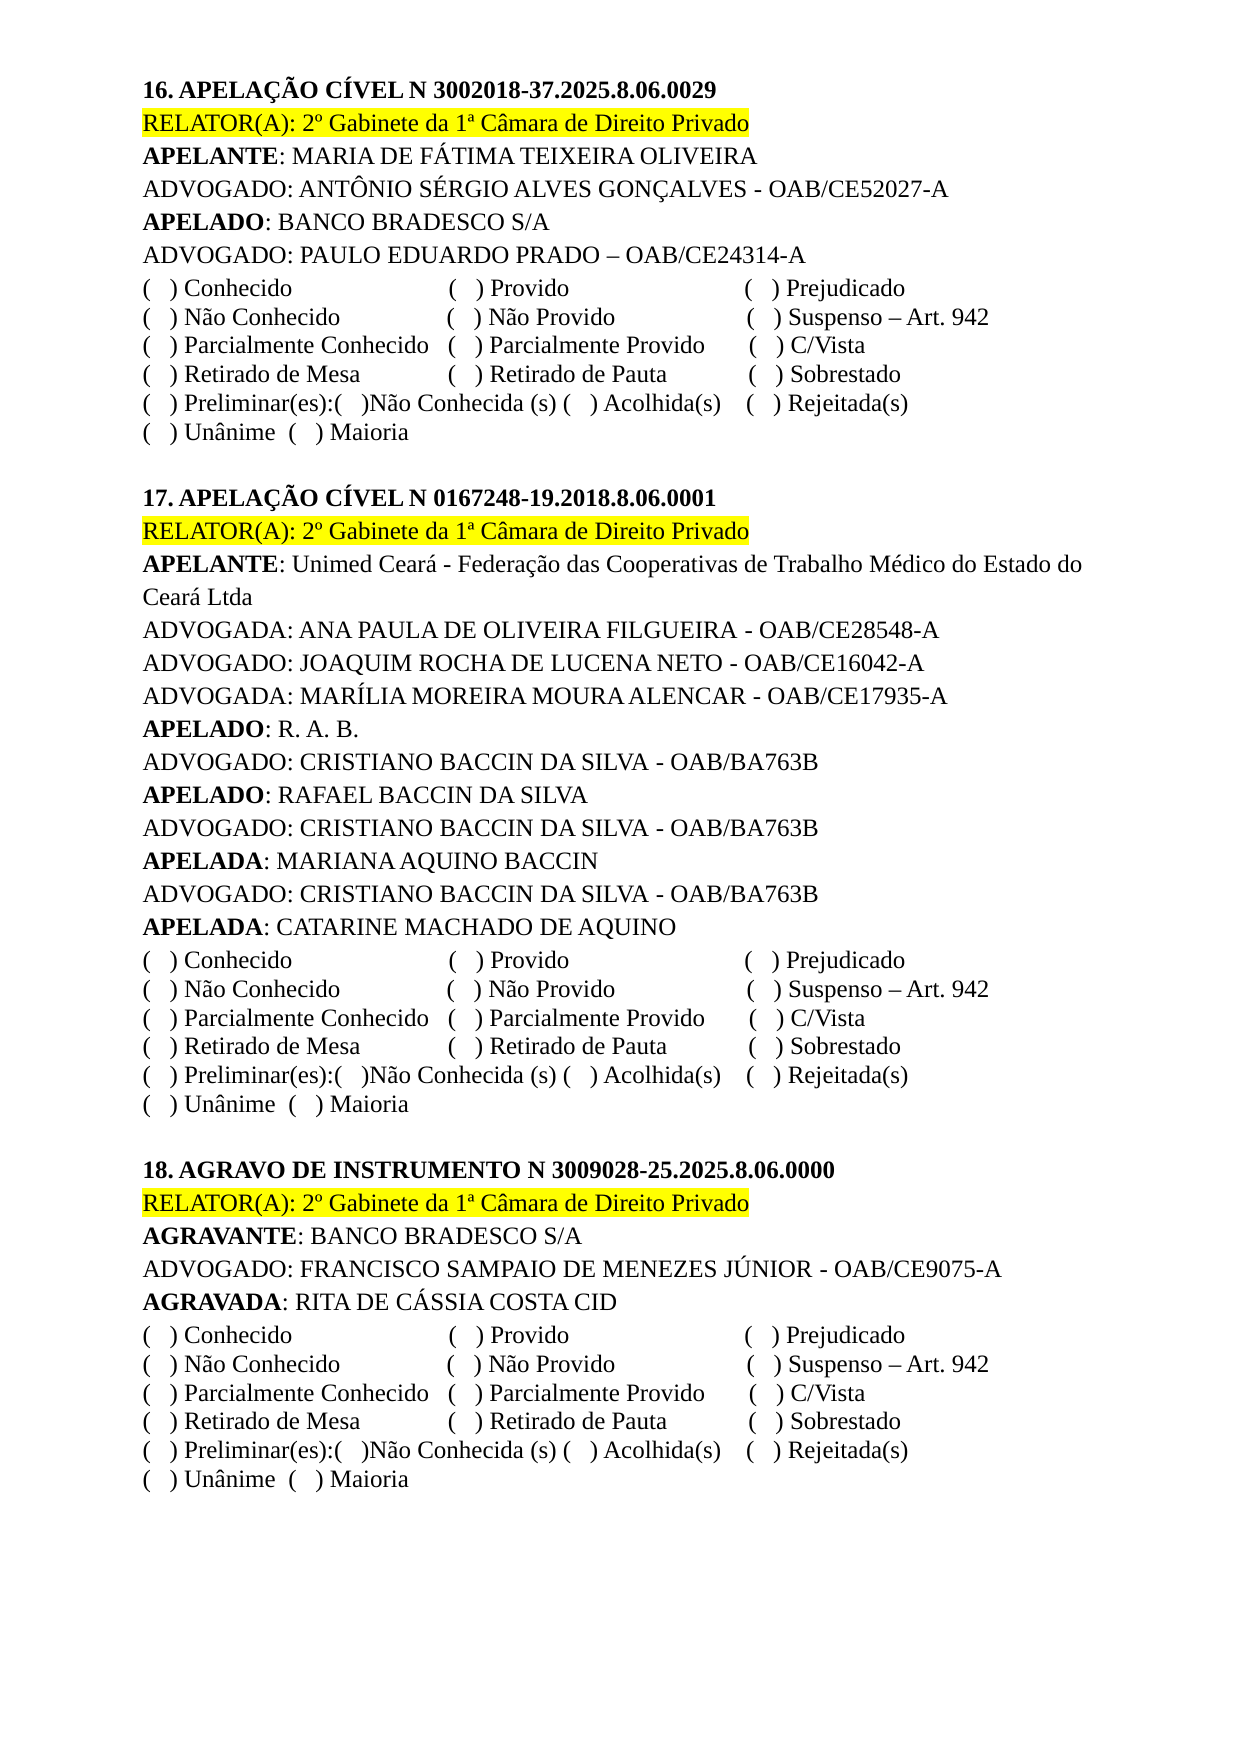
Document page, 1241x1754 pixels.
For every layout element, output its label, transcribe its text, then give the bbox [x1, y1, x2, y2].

text 16. APELAÇÃO CÍVEL N 3002018-37.2025.8.06.0029 RELATOR(A): 2º Gabinete da 1ª Câmara de Direito Privado APELANTE: MARIA DE FÁTIMA TEIXEIRA OLIVEIRA ADVOGADO: ANTÔNIO SÉRGIO ALVES GONÇALVES - OAB/CE52027-A APELADO: BANCO BRADESCO S/A ADVOGADO: PAULO EDUARDO PRADO – OAB/CE24314-A [142, 75, 1141, 269]
text ( ) Não Conhecido ( ) Não Provido ( ) Suspenso – Art. 942 [142, 974, 1158, 1003]
text ( ) Retirado de Mesa ( ) Retirado de Pauta ( ) Sobrestado [142, 1031, 1158, 1060]
text ( ) Preliminar(es):( )Não Conhecida (s) ( ) Acolhida(s) ( ) Rejeitada(s) [142, 1435, 1158, 1464]
text ( ) Parcialmente Conhecido ( ) Parcialmente Provido ( ) C/Vista [142, 1378, 1158, 1406]
text ( ) Retirado de Mesa ( ) Retirado de Pauta ( ) Sobrestado [142, 359, 1158, 388]
text ( ) Conhecido ( ) Provido ( ) Prejudicado [142, 945, 1141, 974]
text ( ) Não Conhecido ( ) Não Provido ( ) Suspenso – Art. 942 [142, 302, 1158, 331]
text ( ) Unânime ( ) Maioria 17. APELAÇÃO CÍVEL N 0167248-19.2018.8.06.0001 RELATOR(A): 2º Gabinete da 1ª Câmara de Direito Privado APELANTE: Unimed Ceará - Federação das Cooperativas de Trabalho Médico do Estado do Ceará Ltda ADVOGADA: ANA PAULA DE OLIVEIRA FILGUEIRA - OAB/CE28548-A ADVOGADO: JOAQUIM ROCHA DE LUCENA NETO - OAB/CE16042-A ADVOGADA: MARÍLIA MOREIRA MOURA ALENCAR - OAB/CE17935-A APELADO: R. A. B. ADVOGADO: CRISTIANO BACCIN DA SILVA - OAB/BA763B APELADO: RAFAEL BACCIN DA SILVA ADVOGADO: CRISTIANO BACCIN DA SILVA - OAB/BA763B APELADA: MARIANA AQUINO BACCIN ADVOGADO: CRISTIANO BACCIN DA SILVA - OAB/BA763B APELADA: CATARINE MACHADO DE AQUINO [142, 417, 1141, 941]
text ( ) Unânime ( ) Maioria [142, 1464, 1141, 1559]
text ( ) Preliminar(es):( )Não Conhecida (s) ( ) Acolhida(s) ( ) Rejeitada(s) [142, 388, 1158, 417]
text ( ) Conhecido ( ) Provido ( ) Prejudicado [142, 1320, 1141, 1349]
text ( ) Retirado de Mesa ( ) Retirado de Pauta ( ) Sobrestado [142, 1406, 1158, 1435]
text ( ) Parcialmente Conhecido ( ) Parcialmente Provido ( ) C/Vista [142, 1003, 1158, 1031]
text ( ) Não Conhecido ( ) Não Provido ( ) Suspenso – Art. 942 [142, 1349, 1158, 1378]
text ( ) Parcialmente Conhecido ( ) Parcialmente Provido ( ) C/Vista [142, 331, 1158, 359]
text ( ) Preliminar(es):( )Não Conhecida (s) ( ) Acolhida(s) ( ) Rejeitada(s) [142, 1060, 1158, 1089]
text ( ) Conhecido ( ) Provido ( ) Prejudicado [142, 273, 1141, 302]
text ( ) Unânime ( ) Maioria 18. AGRAVO DE INSTRUMENTO N 3009028-25.2025.8.06.0000 RELATOR(A): 2º Gabinete da 1ª Câmara de Direito Privado AGRAVANTE: BANCO BRADESCO S/A ADVOGADO: FRANCISCO SAMPAIO DE MENEZES JÚNIOR - OAB/CE9075-A AGRAVADA: RITA DE CÁSSIA COSTA CID [142, 1089, 1141, 1316]
